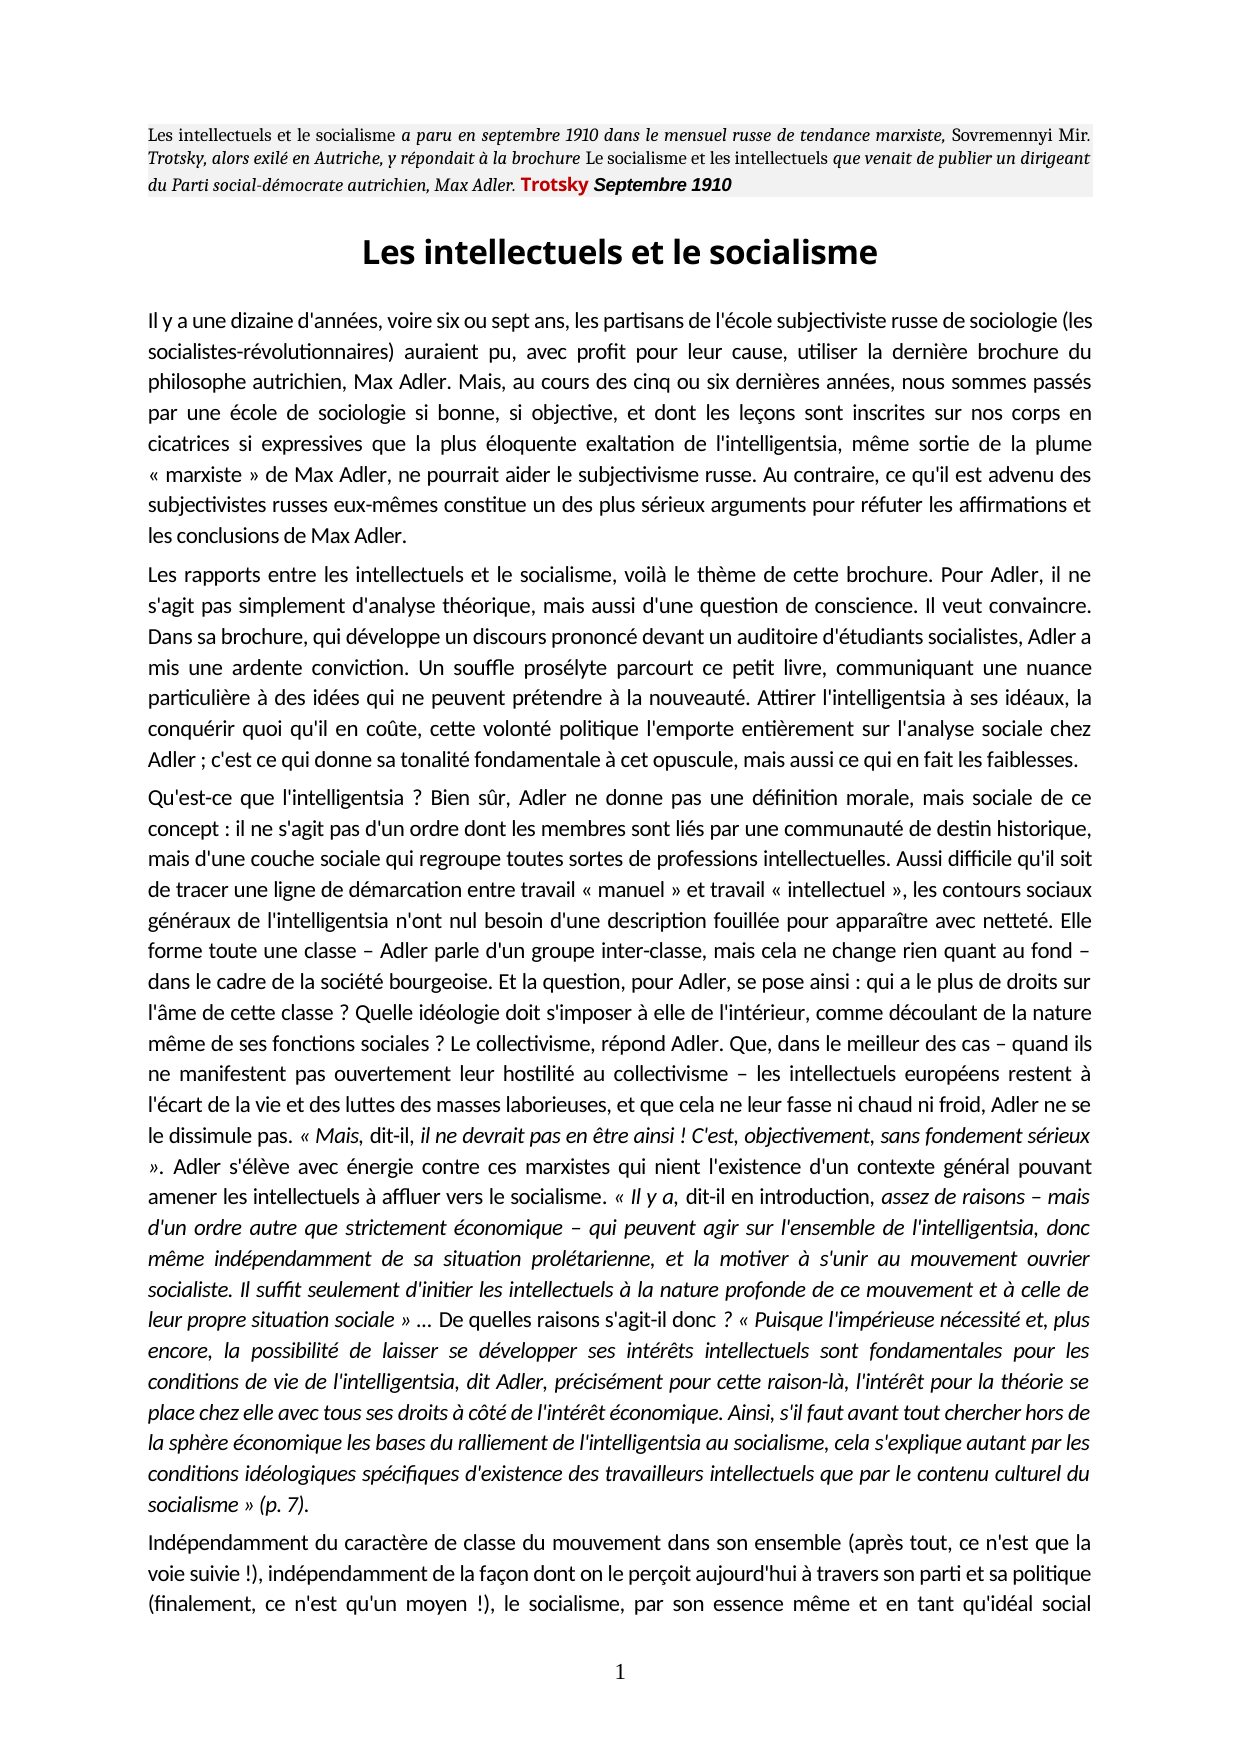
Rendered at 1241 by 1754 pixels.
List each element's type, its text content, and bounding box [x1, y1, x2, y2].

text Qu'est-ce que l'intelligentsia ? Bien sûr, Adler ne donne pas une définition morale, mais sociale de ce concept : il ne s'agit pas d'un ordre dont les membres sont liés par une communauté de destin historique, mais d'une couche sociale qui regroupe toutes sortes de professions intellectuelles. Aussi difficile qu'il soit de tracer une ligne de démarcation entre travail « manuel » et travail « intellectuel », les contours sociaux généraux de l'intelligentsia n'ont nul besoin d'une description fouillée pour apparaître avec netteté. Elle forme toute une classe – Adler parle d'un groupe inter-classe, mais cela ne change rien quant au fond – dans le cadre de la société bourgeoise. Et la question, pour Adler, se pose ainsi : qui a le plus de droits sur l'âme de cette classe ? Quelle idéologie doit s'imposer à elle de l'intérieur, comme découlant de la nature même de ses fonctions sociales ? Le collectivisme, répond Adler. Que, dans le meilleur des cas – quand ils ne manifestent pas ouvertement leur hostilité au collectivisme – les intellectuels européens restent à l'écart de la vie et des luttes des masses laborieuses, et que cela ne leur fasse ni chaud ni froid, Adler ne se le dissimule pas. « Mais, dit-il, il ne devrait pas en être ainsi ! C'est, objectivement, sans fondement sérieux ». Adler s'élève avec énergie contre ces marxistes qui nient l'existence d'un contexte général pouvant amener les intellectuels à affluer vers le socialisme. « Il y a, dit-il en introduction, assez de raisons – mais d'un ordre autre que strictement économique – qui peuvent agir sur l'ensemble de l'intelligentsia, donc même indépendamment de sa situation prolétarienne, et la motiver à s'unir au mouvement ouvrier socialiste. Il suffit seulement d'initier les intellectuels à la nature profonde de ce mouvement et à celle de leur propre situation sociale » ... De quelles raisons s'agit-il donc ? « Puisque l'impérieuse nécessité et, plus encore, la possibilité de laisser se développer ses intérêts intellectuels sont fondamentales pour les conditions de vie de l'intelligentsia, dit Adler, précisément pour cette raison-là, l'intérêt pour la théorie se place chez elle avec tous ses droits à côté de l'intérêt économique. Ainsi, s'il faut avant tout chercher hors de la sphère économique les bases du ralliement de l'intelligentsia au socialisme, cela s'explique autant par les conditions idéologiques spécifiques d'existence des travailleurs intellectuels que par le contenu culturel du socialisme » (p. 7). [148, 783, 1093, 1518]
text Indépendamment du caractère de classe du mouvement dans son ensemble (après tout, ce n'est que la voie suivie !), indépendamment de la façon dont on le perçoit aujourd'hui à travers son parti et sa politique (finalement, ce n'est qu'un moyen !), le socialisme, par son essence même et en tant qu'idéal social [148, 1528, 1093, 1617]
text Les intellectuels et le socialisme [148, 241, 1093, 271]
text Les intellectuels et le socialisme a paru en septembre 1910 dans le mensuel russe de tendance marxiste, Sovremennyi Mir. Trotsky, alors exilé en Autriche, y répondait à la brochure Le socialisme et les intellectuels que venait de publier un dirigeant du Parti social-démocrate autrichien, Max Adler. Trotsky Septembre 1910 [148, 124, 1093, 197]
text Il y a une dizaine d'années, voire six ou sept ans, les partisans de l'école subjectiviste russe de sociologie (les socialistes-révolutionnaires) auraient pu, avec profit pour leur cause, utiliser la dernière brochure du philosophe autrichien, Max Adler. Mais, au cours des cinq ou six dernières années, nous sommes passés par une école de sociologie si bonne, si objective, et dont les leçons sont inscrites sur nos corps en cicatrices si expressives que la plus éloquente exaltation de l'intelligentsia, même sortie de la plume « marxiste » de Max Adler, ne pourrait aider le subjectivisme russe. Au contraire, ce qu'il est advenu des subjectivistes russes eux-mêmes constitue un des plus sérieux arguments pour réfuter les affirmations et les conclusions de Max Adler. [148, 306, 1093, 549]
text Les rapports entre les intellectuels et le socialisme, voilà le thème de cette brochure. Pour Adler, il ne s'agit pas simplement d'analyse théorique, mais aussi d'une question de conscience. Il veut convaincre. Dans sa brochure, qui développe un discours prononcé devant un auditoire d'étudiants socialistes, Adler a mis une ardente conviction. Un souffle prosélyte parcourt ce petit livre, communiquant une nuance particulière à des idées qui ne peuvent prétendre à la nouveauté. Attirer l'intelligentsia à ses idéaux, la conquérir quoi qu'il en coûte, cette volonté politique l'emporte entièrement sur l'analyse sociale chez Adler ; c'est ce qui donne sa tonalité fondamentale à cet opuscule, mais aussi ce qui en fait les faiblesses. [148, 560, 1093, 773]
